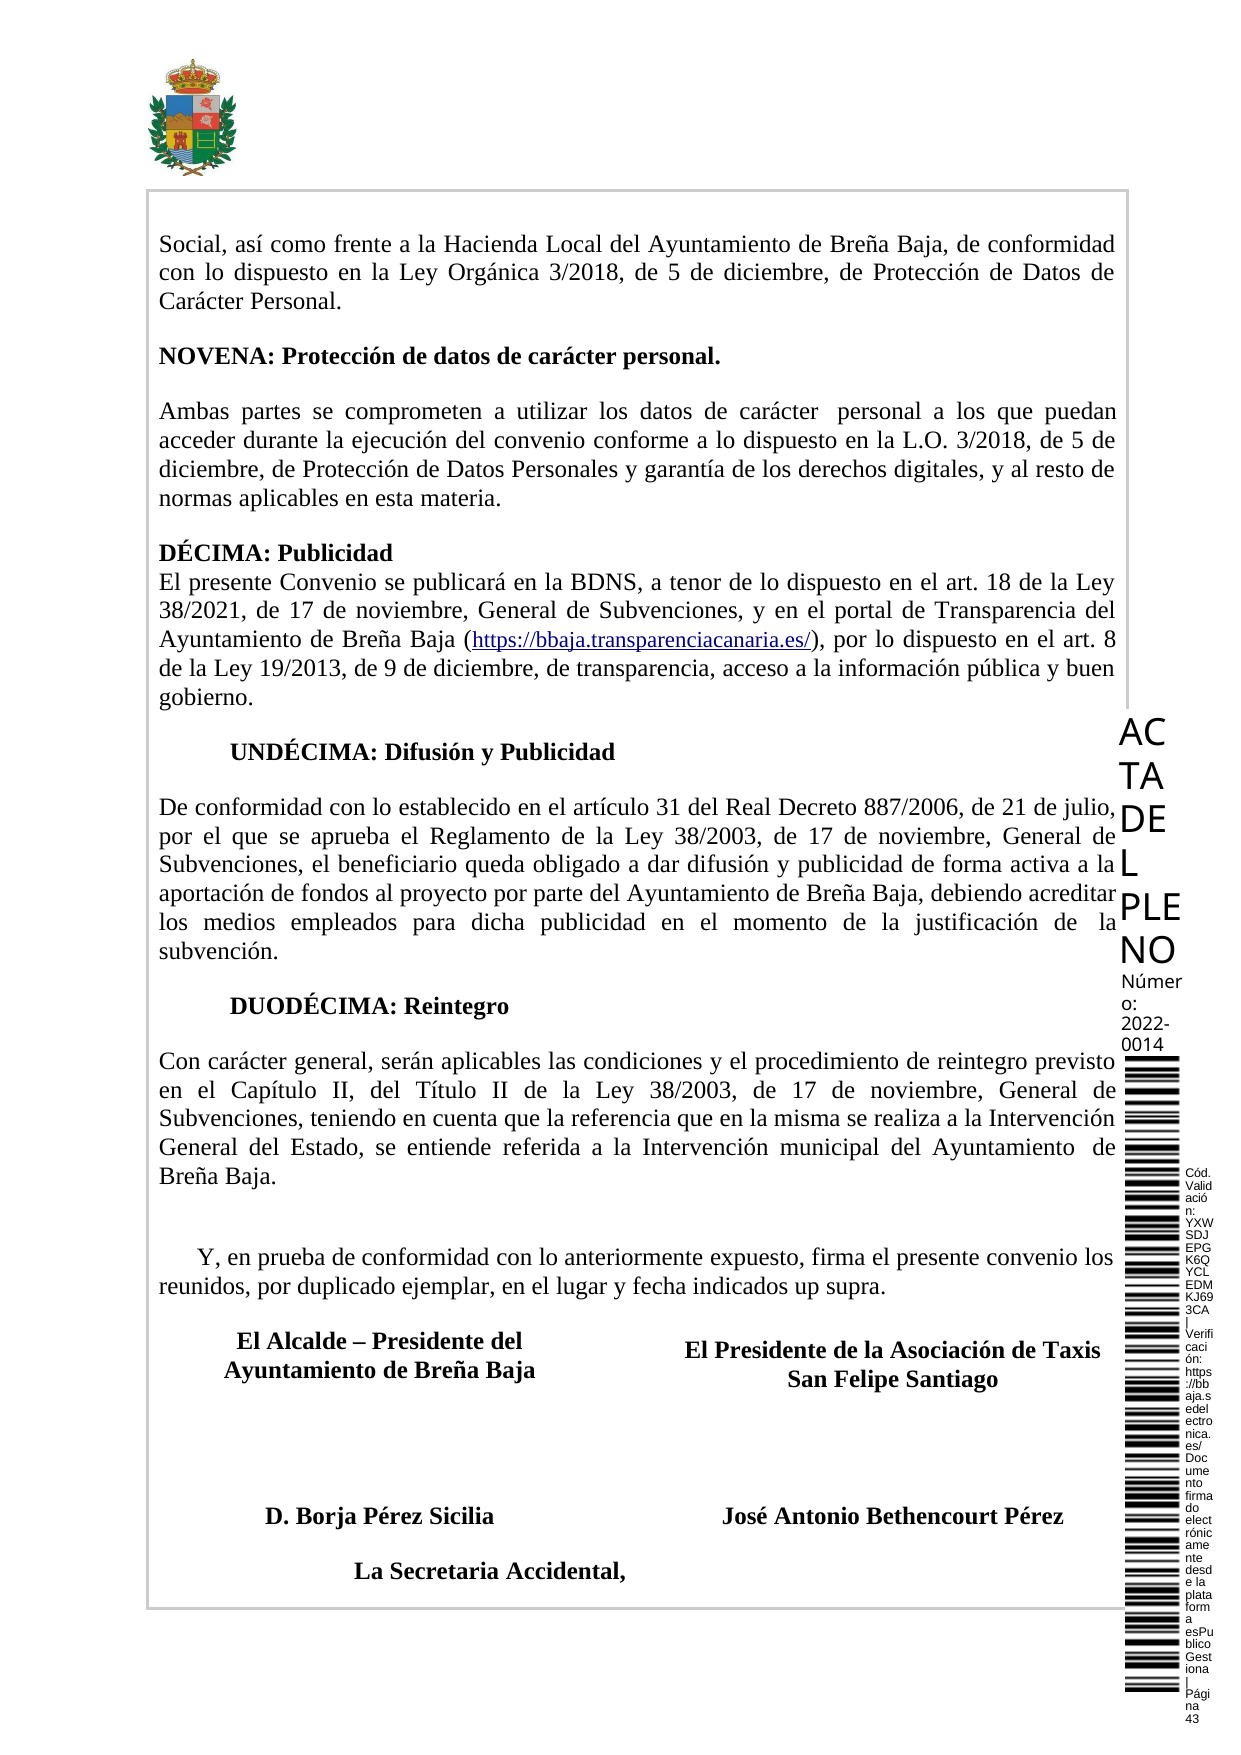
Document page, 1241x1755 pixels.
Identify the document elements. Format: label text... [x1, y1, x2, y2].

text Social, así como frente a la Hacienda Local del Ayuntamiento de Breña Baja, de conformidad con lo dispuesto en la Ley Orgánica 3/2018, de 5 de diciembre, de Protección de Datos de Carácter Personal. [159, 229, 1116, 315]
text El Presidente de la Asociación de Taxis San Felipe Santiago [684, 1336, 1103, 1393]
text [1183, 1165, 1214, 1723]
subtitle [1129, 538, 1195, 567]
text De conformidad con lo establecido en el artículo 31 del Real Decreto 887/2006, de 21 de julio, por el que se aprueba el Reglamento de la Ley 38/2003, de 17 de noviembre, General de Subvenciones, el beneficiario queda obligado a dar difusión y publicidad de forma activa a la aportación de fondos al proyecto por parte del Ayuntamiento de Breña Baja, debiendo acreditar los medios empleados para dicha publicidad en el momento de la justificación de la subvención. [159, 792, 1117, 964]
subtitle DUODÉCIMA: Reintegro [229, 991, 1117, 1019]
text Cód. Validación: YXWSDJEPGK6QYCLEDMKJ693CA | Verificación: https://bbaja.sedelectronica.es/ Documento firmado electrónicamente desde la plataforma esPublico Gestiona | Página 43 de 107 [1185, 1168, 1214, 1723]
subtitle [1129, 341, 1195, 370]
text Con carácter general, serán aplicables las condiciones y el procedimiento de reintegro previsto en el Capítulo II, del Título II de la Ley 38/2003, de 17 de noviembre, General de Subvenciones, teniendo en cuenta que la referencia que en la misma se realiza a la Intervención General del Estado, se entiende referida a la Intervención municipal del Ayuntamiento de Breña Baja. [159, 1046, 1116, 1190]
text Y, en prueba de conformidad con lo anteriormente expuesto, firma el presente convenio los reunidos, por duplicado ejemplar, en el lugar y fecha indicados up supra. [159, 1242, 1125, 1300]
text Ambas partes se comprometen a utilizar los datos de carácter personal a los que puedan acceder durante la ejecución del convenio conforme a lo dispuesto en la L.O. 3/2018, de 5 de diciembre, de Protección de Datos Personales y garantía de los derechos digitales, y al resto de normas aplicables en esta materia. [159, 396, 1117, 511]
text El presente Convenio se publicará en la BDNS, a tenor de lo dispuesto en el art. 18 de la Ley 38/2021, de 17 de noviembre, General de Subvenciones, y en el portal de Transparencia del Ayuntamiento de Breña Baja (https://bbaja.transparenciacanaria.es/), por lo dispuesto en el art. 8 de la Ley 19/2013, de 9 de diciembre, de transparencia, acceso a la información pública y buen gobierno. [159, 567, 1186, 1056]
subtitle El Alcalde – Presidente del Ayuntamiento de Breña Baja [223, 1326, 535, 1384]
subtitle NOVENA: Protección de datos de carácter personal. [159, 341, 1126, 370]
text Número: 2022-0014 Fecha: 26/01/2023 [1121, 972, 1186, 1056]
subtitle DÉCIMA: Publicidad [159, 538, 1126, 567]
text ACTA DEL PLENO [1119, 711, 1186, 972]
subtitle D. Borja Pérez Sicilia José Antonio Bethencourt Pérez La Secretaria Accidental, [265, 1501, 1064, 1585]
subtitle UNDÉCIMA: Difusión y Publicidad [229, 737, 1117, 766]
